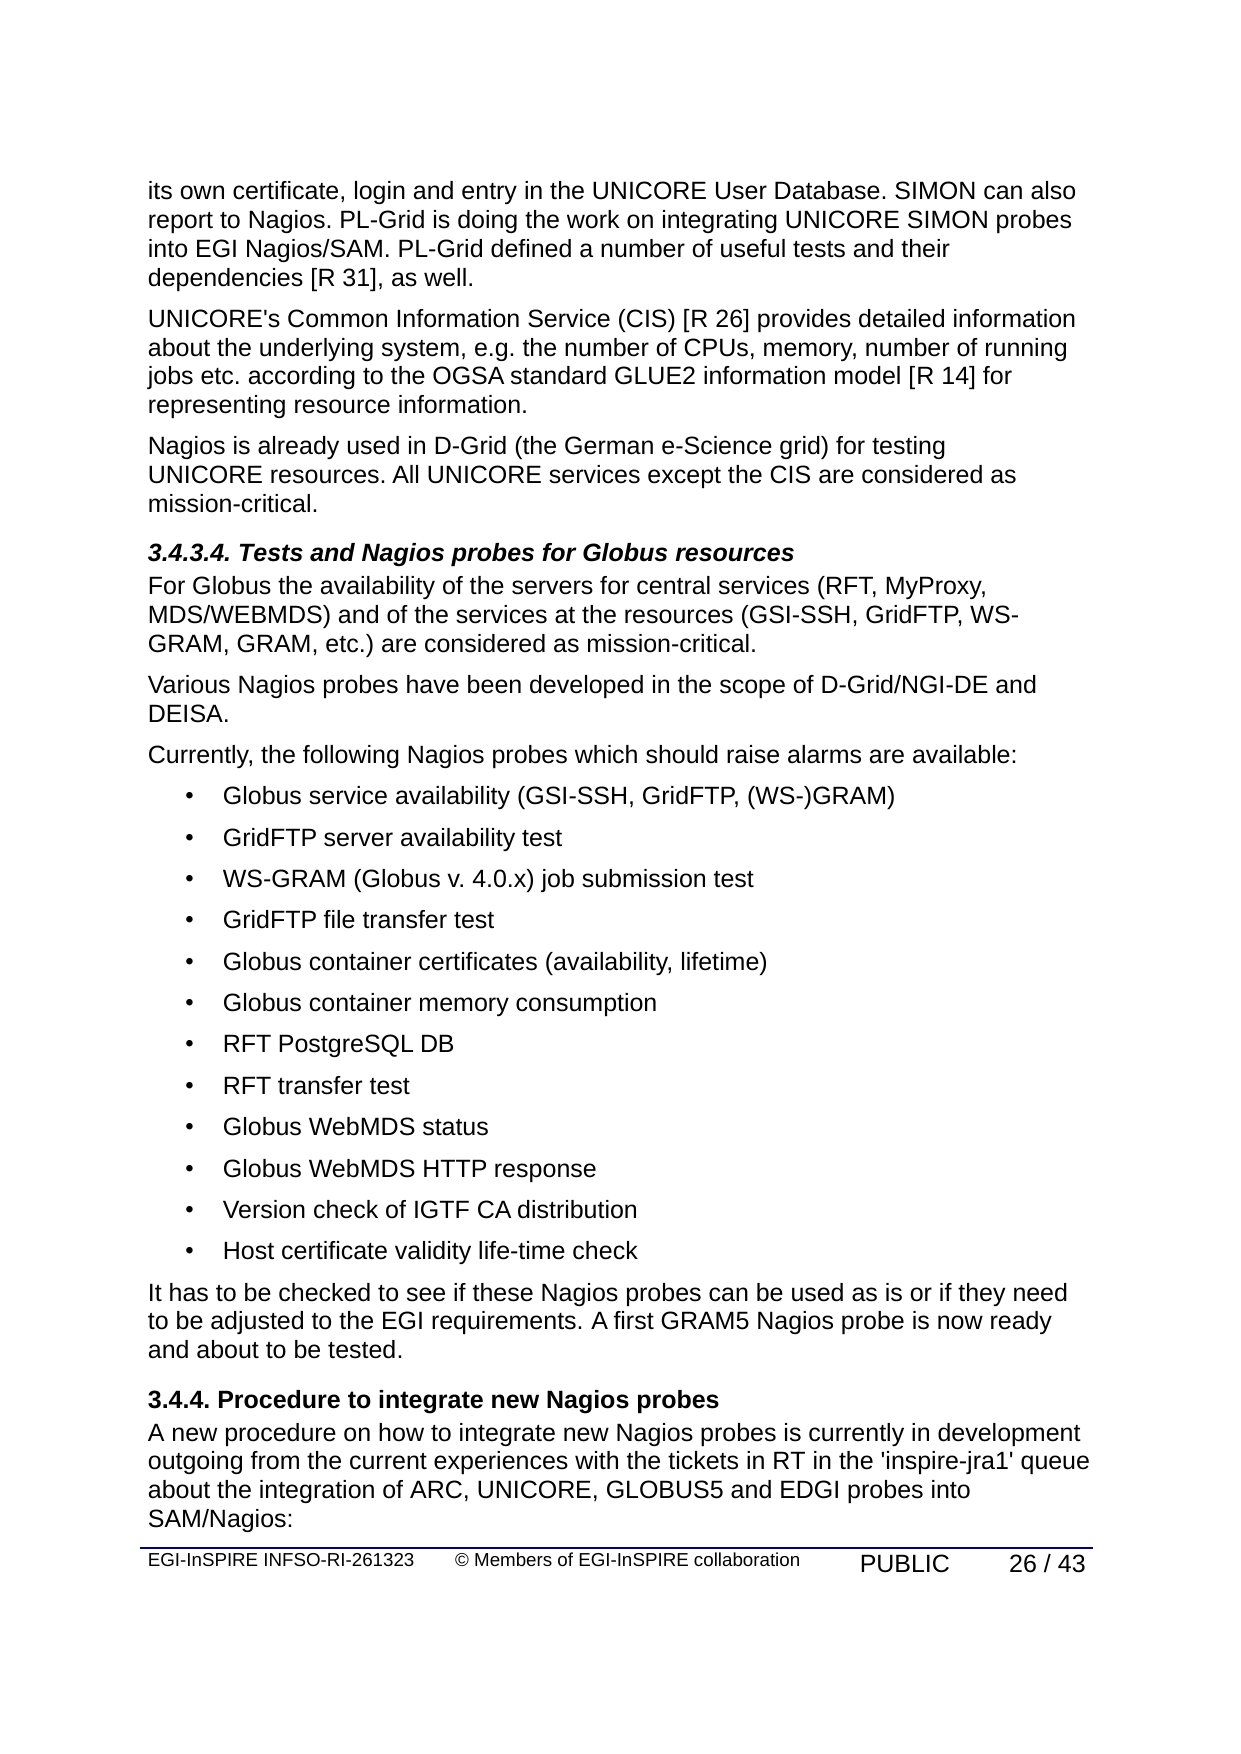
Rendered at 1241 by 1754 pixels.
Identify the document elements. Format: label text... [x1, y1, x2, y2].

list Globus container certificates (availability, lifetime) [185, 947, 1093, 976]
text Various Nagios probes have been developed in the scope of D-Grid/NGI-DE and DEISA. [148, 670, 1093, 728]
list GridFTP file transfer test [185, 905, 1093, 934]
list RFT transfer test [185, 1071, 1093, 1100]
subtitle Tests and Nagios probes for Globus resources [148, 538, 1093, 567]
text For Globus the availability of the servers for central services (RFT, MyProxy, MDS/WEBMDS) and of the services at the resources (GSI-SSH, GridFTP, WS-GRAM, GRAM, etc.) are considered as mission-critical. [148, 571, 1093, 658]
list Globus WebMDS HTTP response [185, 1153, 1093, 1182]
list Host certificate validity life-time check [185, 1236, 1093, 1265]
text Nagios is already used in D-Grid (the German e-Science grid) for testing UNICORE resources. All UNICORE services except the CIS are considered as mission-critical. [148, 431, 1093, 518]
text Currently, the following Nagios probes which should raise alarms are available: [148, 740, 1093, 769]
list RFT PostgreSQL DB [185, 1029, 1093, 1058]
text UNICORE's Common Information Service (CIS) [R 26] provides detailed information about the underlying system, e.g. the number of CPUs, memory, number of running jobs etc. according to the OGSA standard GLUE2 information model [R 14] for representing resource information. [148, 304, 1093, 419]
subtitle Procedure to integrate new Nagios probes [148, 1385, 1093, 1413]
list Globus container memory consumption [185, 988, 1093, 1017]
list Globus service availability (GSI-SSH, GridFTP, (WS-)GRAM) [185, 781, 1093, 810]
text its own certificate, login and entry in the UNICORE User Database. SIMON can also report to Nagios. PL-Grid is doing the work on integrating UNICORE SIMON probes into EGI Nagios/SAM. PL-Grid defined a number of useful tests and their dependencies [R 31], as well. [148, 176, 1093, 291]
list Globus WebMDS status [185, 1112, 1093, 1141]
list GridFTP server availability test [185, 823, 1093, 852]
text It has to be checked to see if these Nagios probes can be used as is or if they need to be adjusted to the EGI requirements. A first GRAM5 Nagios probe is now ready and about to be tested. [148, 1278, 1093, 1364]
list WS-GRAM (Globus v. 4.0.x) job submission test [185, 864, 1093, 893]
text A new procedure on how to integrate new Nagios probes is currently in development outgoing from the current experiences with the tickets in RT in the 'inspire-jra1' queue about the integration of ARC, UNICORE, GLOBUS5 and EDGI probes into SAM/Nagios: [148, 1418, 1093, 1533]
list Version check of IGTF CA distribution [185, 1195, 1093, 1224]
